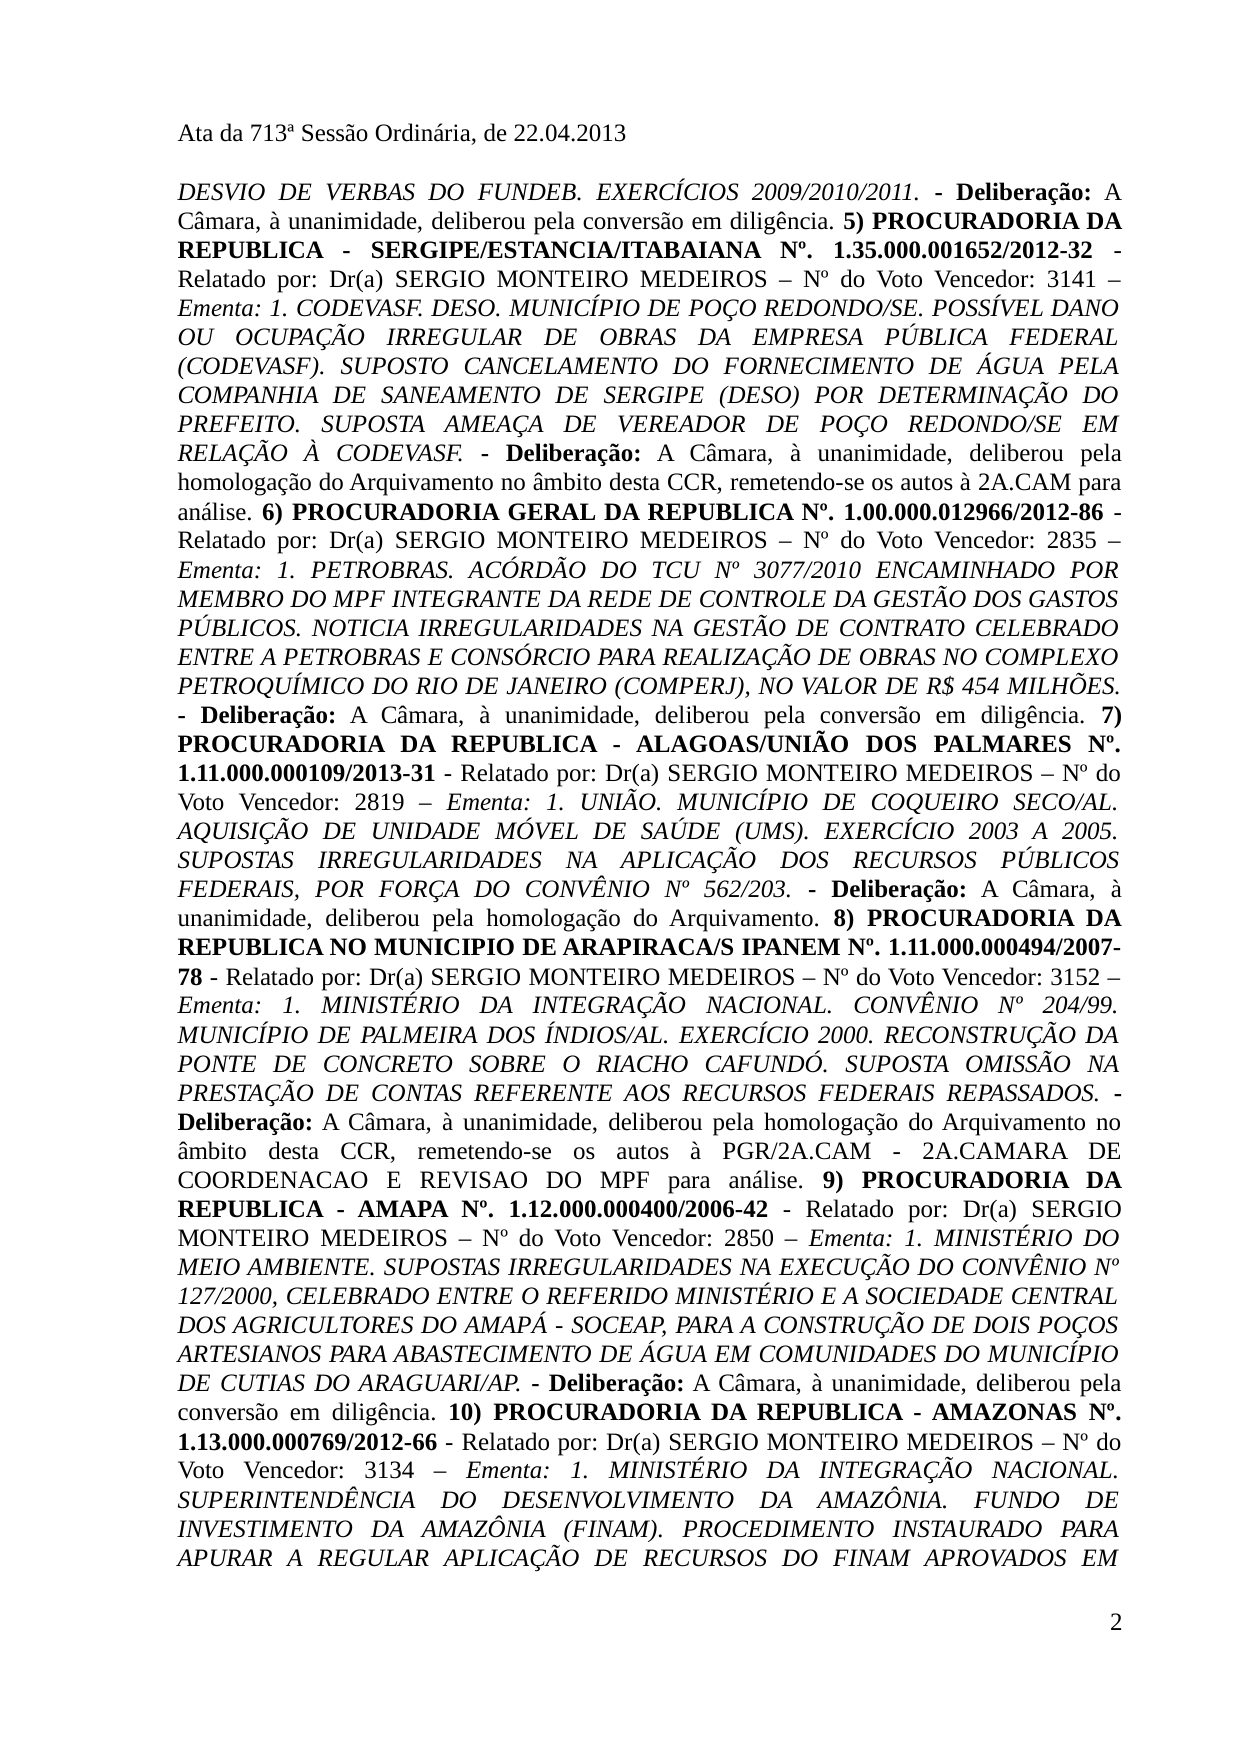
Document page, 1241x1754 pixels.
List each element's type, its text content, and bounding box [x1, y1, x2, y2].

text DESVIO DE VERBAS DO FUNDEB. EXERCÍCIOS 2009/2010/2011. - Deliberação: A Câmara, à unanimidade, deliberou pela conversão em diligência. 5) PROCURADORIA DA REPUBLICA - SERGIPE/ESTANCIA/ITABAIANA Nº. 1.35.000.001652/2012-32 - Relatado por: Dr(a) SERGIO MONTEIRO MEDEIROS – Nº do Voto Vencedor: 3141 – Ementa: 1. CODEVASF. DESO. MUNICÍPIO DE POÇO REDONDO/SE. POSSÍVEL DANO OU OCUPAÇÃO IRREGULAR DE OBRAS DA EMPRESA PÚBLICA FEDERAL (CODEVASF). SUPOSTO CANCELAMENTO DO FORNECIMENTO DE ÁGUA PELA COMPANHIA DE SANEAMENTO DE SERGIPE (DESO) POR DETERMINAÇÃO DO PREFEITO. SUPOSTA AMEAÇA DE VEREADOR DE POÇO REDONDO/SE EM RELAÇÃO À CODEVASF. - Deliberação: A Câmara, à unanimidade, deliberou pela homologação do Arquivamento no âmbito desta CCR, remetendo-se os autos à 2A.CAM para análise. 6) PROCURADORIA GERAL DA REPUBLICA Nº. 1.00.000.012966/2012-86 - Relatado por: Dr(a) SERGIO MONTEIRO MEDEIROS – Nº do Voto Vencedor: 2835 – Ementa: 1. PETROBRAS. ACÓRDÃO DO TCU Nº 3077/2010 ENCAMINHADO POR MEMBRO DO MPF INTEGRANTE DA REDE DE CONTROLE DA GESTÃO DOS GASTOS PÚBLICOS. NOTICIA IRREGULARIDADES NA GESTÃO DE CONTRATO CELEBRADO ENTRE A PETROBRAS E CONSÓRCIO PARA REALIZAÇÃO DE OBRAS NO COMPLEXO PETROQUÍMICO DO RIO DE JANEIRO (COMPERJ), NO VALOR DE R$ 454 MILHÕES. - Deliberação: A Câmara, à unanimidade, deliberou pela conversão em diligência. 7) PROCURADORIA DA REPUBLICA - ALAGOAS/UNIÃO DOS PALMARES Nº. 1.11.000.000109/2013-31 - Relatado por: Dr(a) SERGIO MONTEIRO MEDEIROS – Nº do Voto Vencedor: 2819 – Ementa: 1. UNIÃO. MUNICÍPIO DE COQUEIRO SECO/AL. AQUISIÇÃO DE UNIDADE MÓVEL DE SAÚDE (UMS). EXERCÍCIO 2003 A 2005. SUPOSTAS IRREGULARIDADES NA APLICAÇÃO DOS RECURSOS PÚBLICOS FEDERAIS, POR FORÇA DO CONVÊNIO Nº 562/203. - Deliberação: A Câmara, à unanimidade, deliberou pela homologação do Arquivamento. 8) PROCURADORIA DA REPUBLICA NO MUNICIPIO DE ARAPIRACA/S IPANEM Nº. 1.11.000.000494/2007-78 - Relatado por: Dr(a) SERGIO MONTEIRO MEDEIROS – Nº do Voto Vencedor: 3152 – Ementa: 1. MINISTÉRIO DA INTEGRAÇÃO NACIONAL. CONVÊNIO Nº 204/99. MUNICÍPIO DE PALMEIRA DOS ÍNDIOS/AL. EXERCÍCIO 2000. RECONSTRUÇÃO DA PONTE DE CONCRETO SOBRE O RIACHO CAFUNDÓ. SUPOSTA OMISSÃO NA PRESTAÇÃO DE CONTAS REFERENTE AOS RECURSOS FEDERAIS REPASSADOS. - Deliberação: A Câmara, à unanimidade, deliberou pela homologação do Arquivamento no âmbito desta CCR, remetendo-se os autos à PGR/2A.CAM - 2A.CAMARA DE COORDENACAO E REVISAO DO MPF para análise. 9) PROCURADORIA DA REPUBLICA - AMAPA Nº. 1.12.000.000400/2006-42 - Relatado por: Dr(a) SERGIO MONTEIRO MEDEIROS – Nº do Voto Vencedor: 2850 – Ementa: 1. MINISTÉRIO DO MEIO AMBIENTE. SUPOSTAS IRREGULARIDADES NA EXECUÇÃO DO CONVÊNIO Nº 127/2000, CELEBRADO ENTRE O REFERIDO MINISTÉRIO E A SOCIEDADE CENTRAL DOS AGRICULTORES DO AMAPÁ - SOCEAP, PARA A CONSTRUÇÃO DE DOIS POÇOS ARTESIANOS PARA ABASTECIMENTO DE ÁGUA EM COMUNIDADES DO MUNICÍPIO DE CUTIAS DO ARAGUARI/AP. - Deliberação: A Câmara, à unanimidade, deliberou pela conversão em diligência. 10) PROCURADORIA DA REPUBLICA - AMAZONAS Nº. 1.13.000.000769/2012-66 - Relatado por: Dr(a) SERGIO MONTEIRO MEDEIROS – Nº do Voto Vencedor: 3134 – Ementa: 1. MINISTÉRIO DA INTEGRAÇÃO NACIONAL. SUPERINTENDÊNCIA DO DESENVOLVIMENTO DA AMAZÔNIA. FUNDO DE INVESTIMENTO DA AMAZÔNIA (FINAM). PROCEDIMENTO INSTAURADO PARA APURAR A REGULAR APLICAÇÃO DE RECURSOS DO FINAM APROVADOS EM [177, 177, 1122, 1572]
